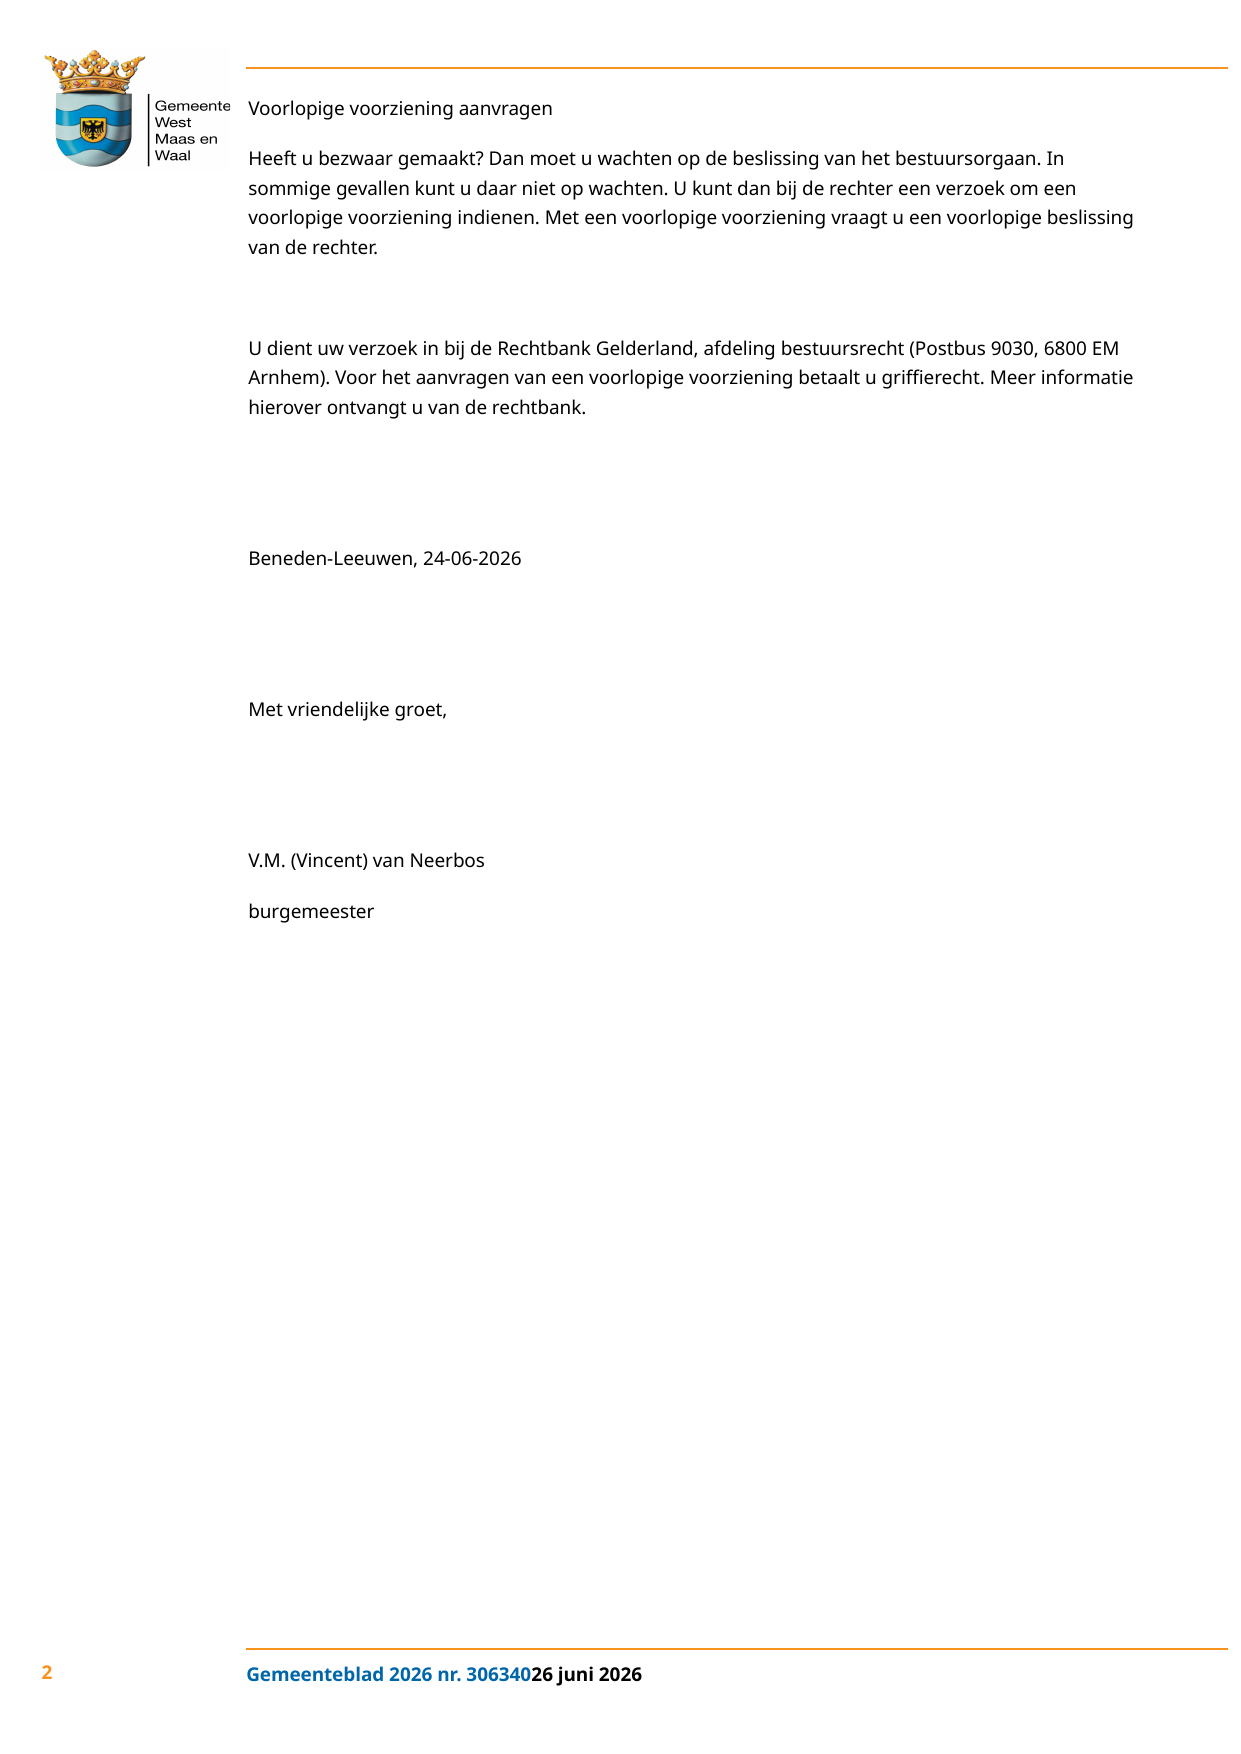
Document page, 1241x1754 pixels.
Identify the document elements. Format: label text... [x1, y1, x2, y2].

text Voorlopige voorziening aanvragen [248, 95, 1152, 121]
text burgemeester [248, 898, 1152, 924]
text Beneden-Leeuwen, 24-06-2026 [248, 545, 1152, 571]
text U dient uw verzoek in bij de Rechtbank Gelderland, afdeling bestuursrecht (Postbus 9030, 6800 EM Arnhem). Voor het aanvragen van een voorlopige voorziening betaalt u griffierecht. Meer informatie hierover ontvangt u van de rechtbank. [248, 335, 1152, 420]
text Heeft u bezwaar gemaakt? Dan moet u wachten op de beslissing van het bestuursorgaan. In sommige gevallen kunt u daar niet op wachten. U kunt dan bij de rechter een verzoek om een voorlopige voorziening indienen. Met een voorlopige voorziening vraagt u een voorlopige beslissing van de rechter. [248, 145, 1152, 260]
text V.M. (Vincent) van Neerbos [248, 848, 1152, 873]
text Met vriendelijke groet, [248, 696, 1152, 722]
picture [41, 47, 231, 172]
